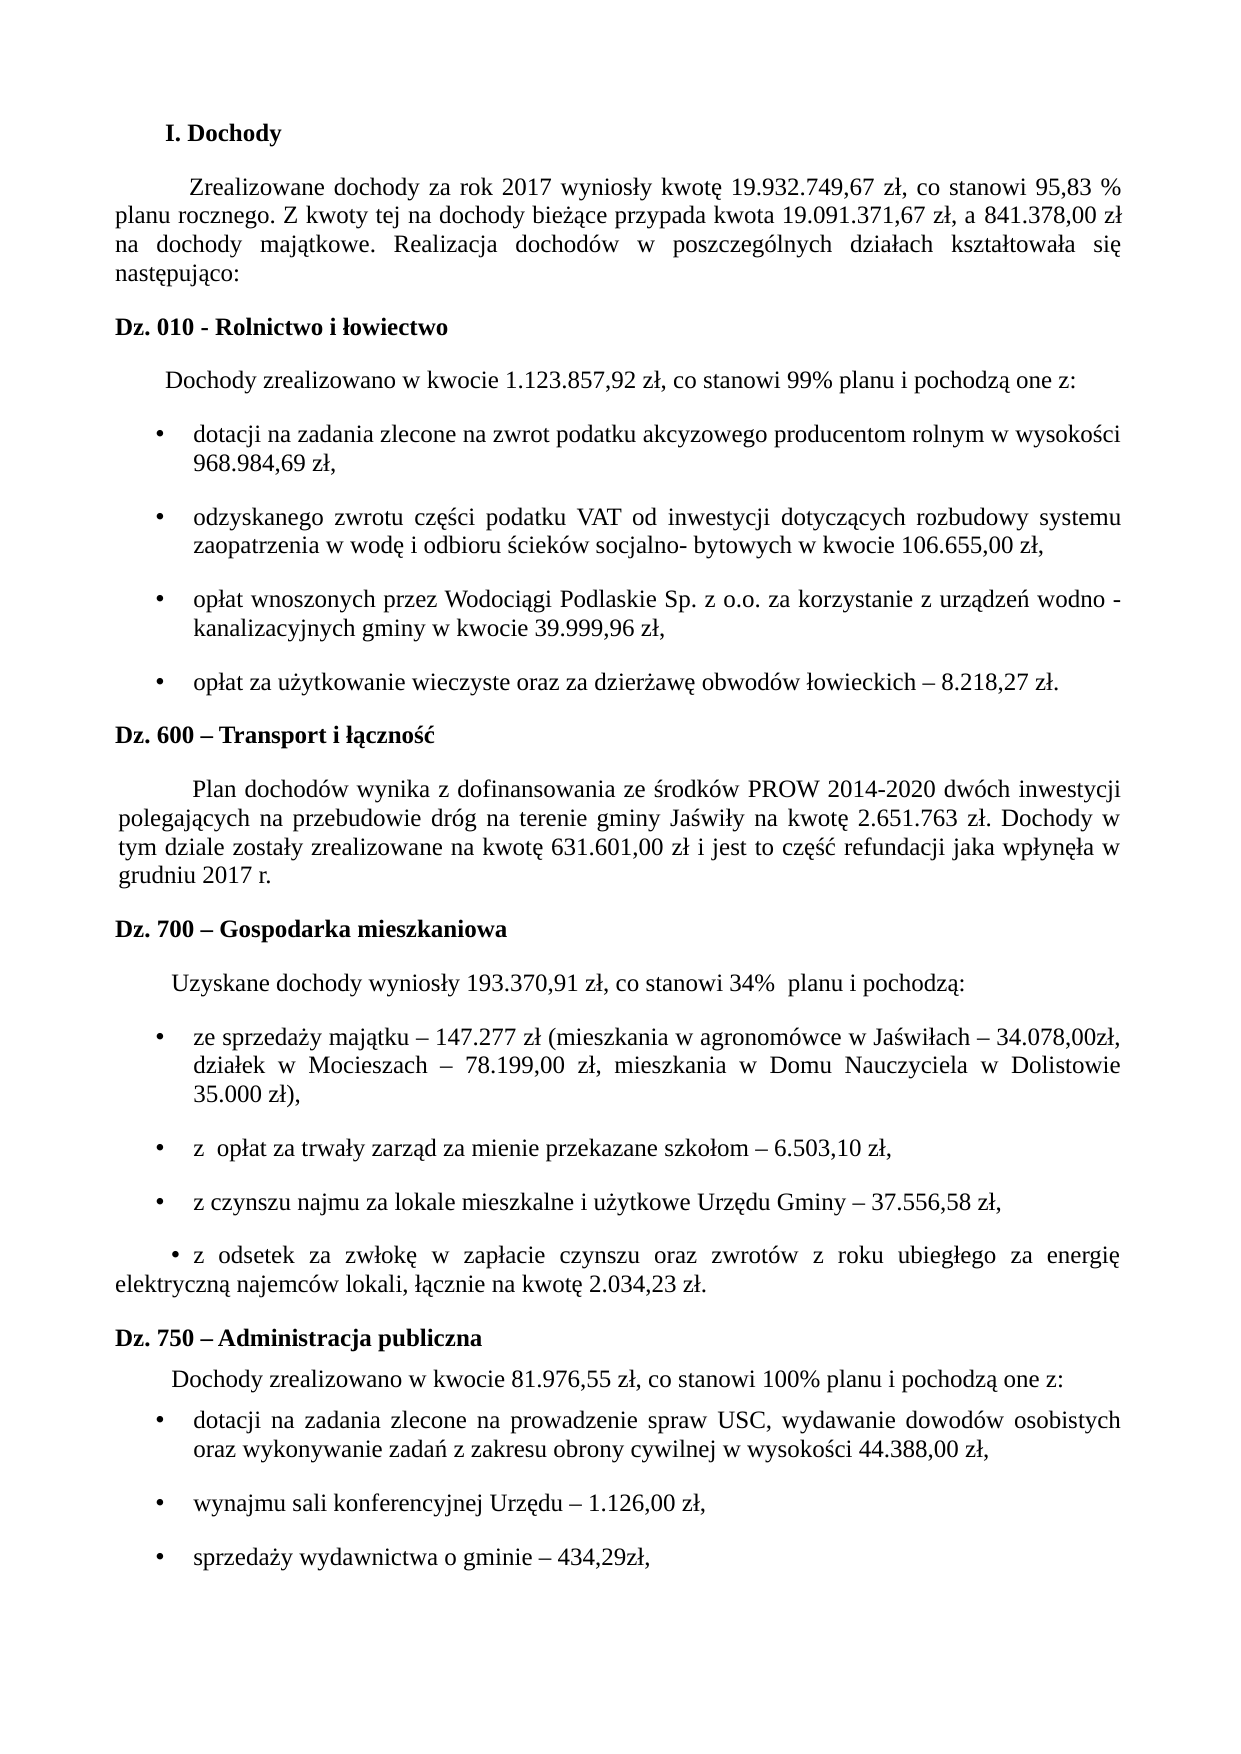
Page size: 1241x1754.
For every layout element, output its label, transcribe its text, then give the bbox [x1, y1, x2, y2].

text Zrealizowane dochody za rok 2017 wyniosły kwotę 19.932.749,67 zł, co stanowi 95,83 % planu rocznego. Z kwoty tej na dochody bieżące przypada kwota 19.091.371,67 zł, a 841.378,00 zł na dochody majątkowe. Realizacja dochodów w poszczególnych działach kształtowała się następująco: [115, 172, 1122, 287]
list ze sprzedaży majątku – 147.277 zł (mieszkania w agronomówce w Jaświłach – 34.078,00zł, działek w Mocieszach – 78.199,00 zł, mieszkania w Domu Nauczyciela w Dolistowie 35.000 zł), [156, 1022, 1122, 1108]
list odzyskanego zwrotu części podatku VAT od inwestycji dotyczących rozbudowy systemu zaopatrzenia w wodę i odbioru ścieków socjalno- bytowych w kwocie 106.655,00 zł, [156, 502, 1122, 559]
list z opłat za trwały zarząd za mienie przekazane szkołom – 6.503,10 zł, [156, 1133, 1122, 1162]
list dotacji na zadania zlecone na prowadzenie spraw USC, wydawanie dowodów osobistych oraz wykonywanie zadań z zakresu obrony cywilnej w wysokości 44.388,00 zł, [156, 1406, 1122, 1463]
text Dochody zrealizowano w kwocie 81.976,55 zł, co stanowi 100% planu i pochodzą one z: [115, 1364, 1122, 1393]
text Dochody zrealizowano w kwocie 1.123.857,92 zł, co stanowi 99% planu i pochodzą one z: [115, 366, 1122, 394]
list opłat wnoszonych przez Wodociągi Podlaskie Sp. z o.o. za korzystanie z urządzeń wodno - kanalizacyjnych gminy w kwocie 39.999,96 zł, [156, 584, 1122, 642]
list opłat za użytkowanie wieczyste oraz za dzierżawę obwodów łowieckich – 8.218,27 zł. [156, 667, 1122, 696]
text I. Dochody [115, 118, 1122, 147]
text Dz. 600 – Transport i łączność [115, 721, 1122, 749]
text Plan dochodów wynika z dofinansowania ze środków PROW 2014-2020 dwóch inwestycji polegających na przebudowie dróg na terenie gminy Jaświły na kwotę 2.651.763 zł. Dochody w tym dziale zostały zrealizowane na kwotę 631.601,00 zł i jest to część refundacji jaka wpłynęła w grudniu 2017 r. [118, 774, 1122, 889]
list sprzedaży wydawnictwa o gminie – 434,29zł, [156, 1542, 1122, 1571]
list z czynszu najmu za lokale mieszkalne i użytkowe Urzędu Gminy – 37.556,58 zł, [156, 1187, 1122, 1216]
text Uzyskane dochody wyniosły 193.370,91 zł, co stanowi 34% planu i pochodzą: [115, 968, 1122, 997]
list z odsetek za zwłokę w zapłacie czynszu oraz zwrotów z roku ubiegłego za energię elektryczną najemców lokali, łącznie na kwotę 2.034,23 zł. [115, 1241, 1122, 1298]
text Dz. 750 – Administracja publiczna [115, 1323, 1122, 1352]
list wynajmu sali konferencyjnej Urzędu – 1.126,00 zł, [156, 1488, 1122, 1517]
list dotacji na zadania zlecone na zwrot podatku akcyzowego producentom rolnym w wysokości 968.984,69 zł, [156, 419, 1122, 477]
text Dz. 010 - Rolnictwo i łowiectwo [115, 312, 1122, 341]
text Dz. 700 – Gospodarka mieszkaniowa [115, 914, 1122, 943]
